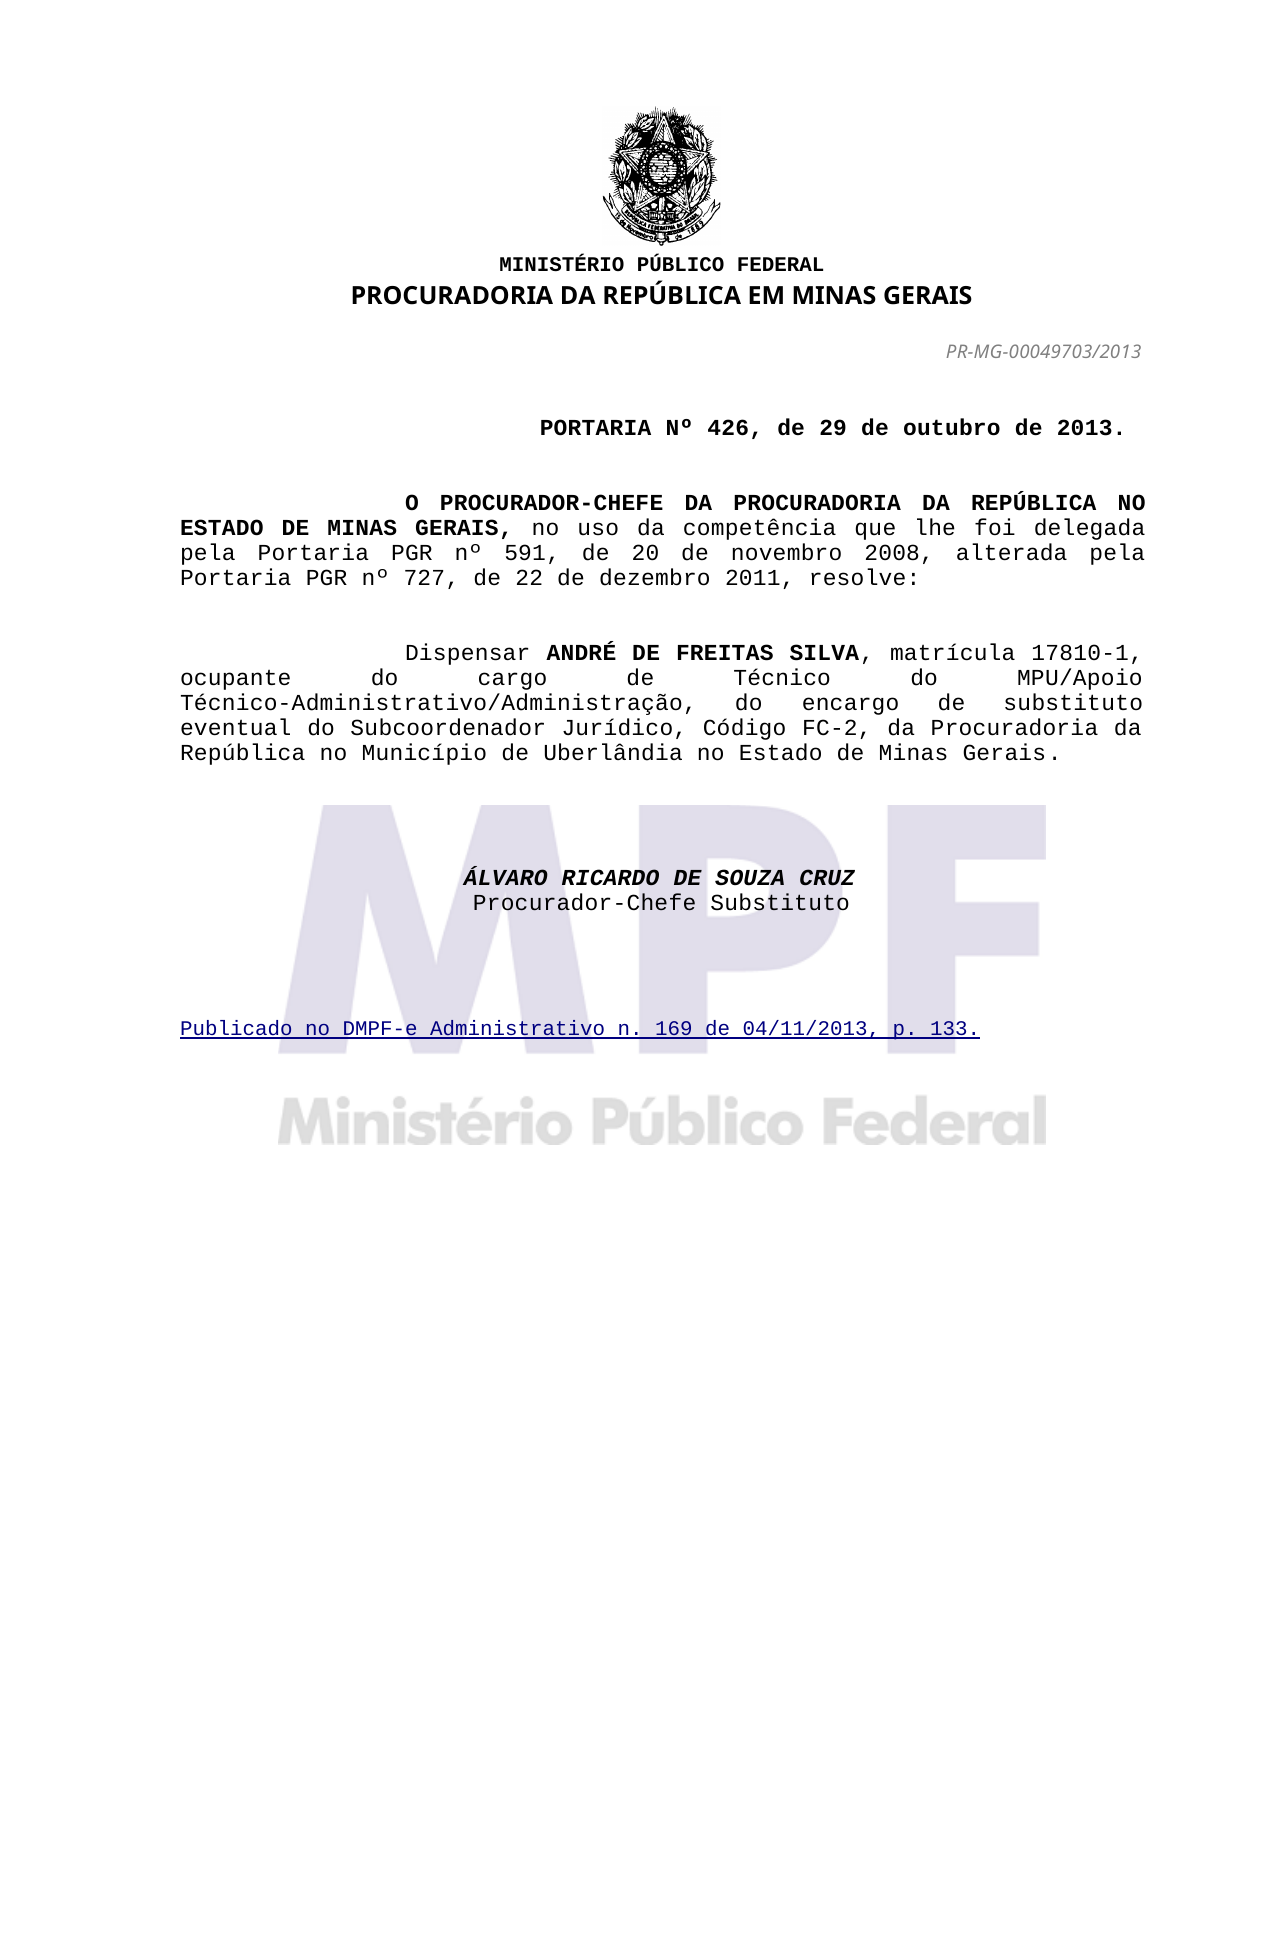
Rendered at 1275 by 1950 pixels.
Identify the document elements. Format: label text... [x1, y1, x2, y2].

text Dispensar ANDRÉ DE FREITAS SILVA, matrícula 17810-1, ocupante do cargo de Técnico do MPU/Apoio Técnico-Administrativo/Administração, do encargo de substituto eventual do Subcoordenador Jurídico, Código FC-2, da Procuradoria da República no Município de Uberlândia no Estado de Minas Gerais. [180, 640, 1144, 765]
picture [278, 805, 1046, 865]
picture [278, 1040, 1046, 1145]
text Procurador-Chefe Substituto [180, 890, 1144, 915]
picture [602, 106, 721, 246]
subtitle ÁLVARO RICARDO DE SOUZA CRUZ [178, 865, 1144, 890]
text PORTARIA Nº 426, de 29 de outubro de 2013. [523, 415, 1144, 440]
text PR-MG-00049703/2013 [180, 338, 1144, 364]
picture [278, 915, 1046, 1015]
text Publicado no DMPF-e Administrativo n. 169 de 04/11/2013, p. 133. [180, 1015, 1144, 1040]
text O PROCURADOR-CHEFE DA PROCURADORIA DA REPÚBLICA NO ESTADO DE MINAS GERAIS, no uso da competência que lhe foi delegada pela Portaria PGR nº 591, de 20 de novembro 2008, alterada pela Portaria PGR nº 727, de 22 de dezembro 2011, resolve: [180, 490, 1147, 590]
